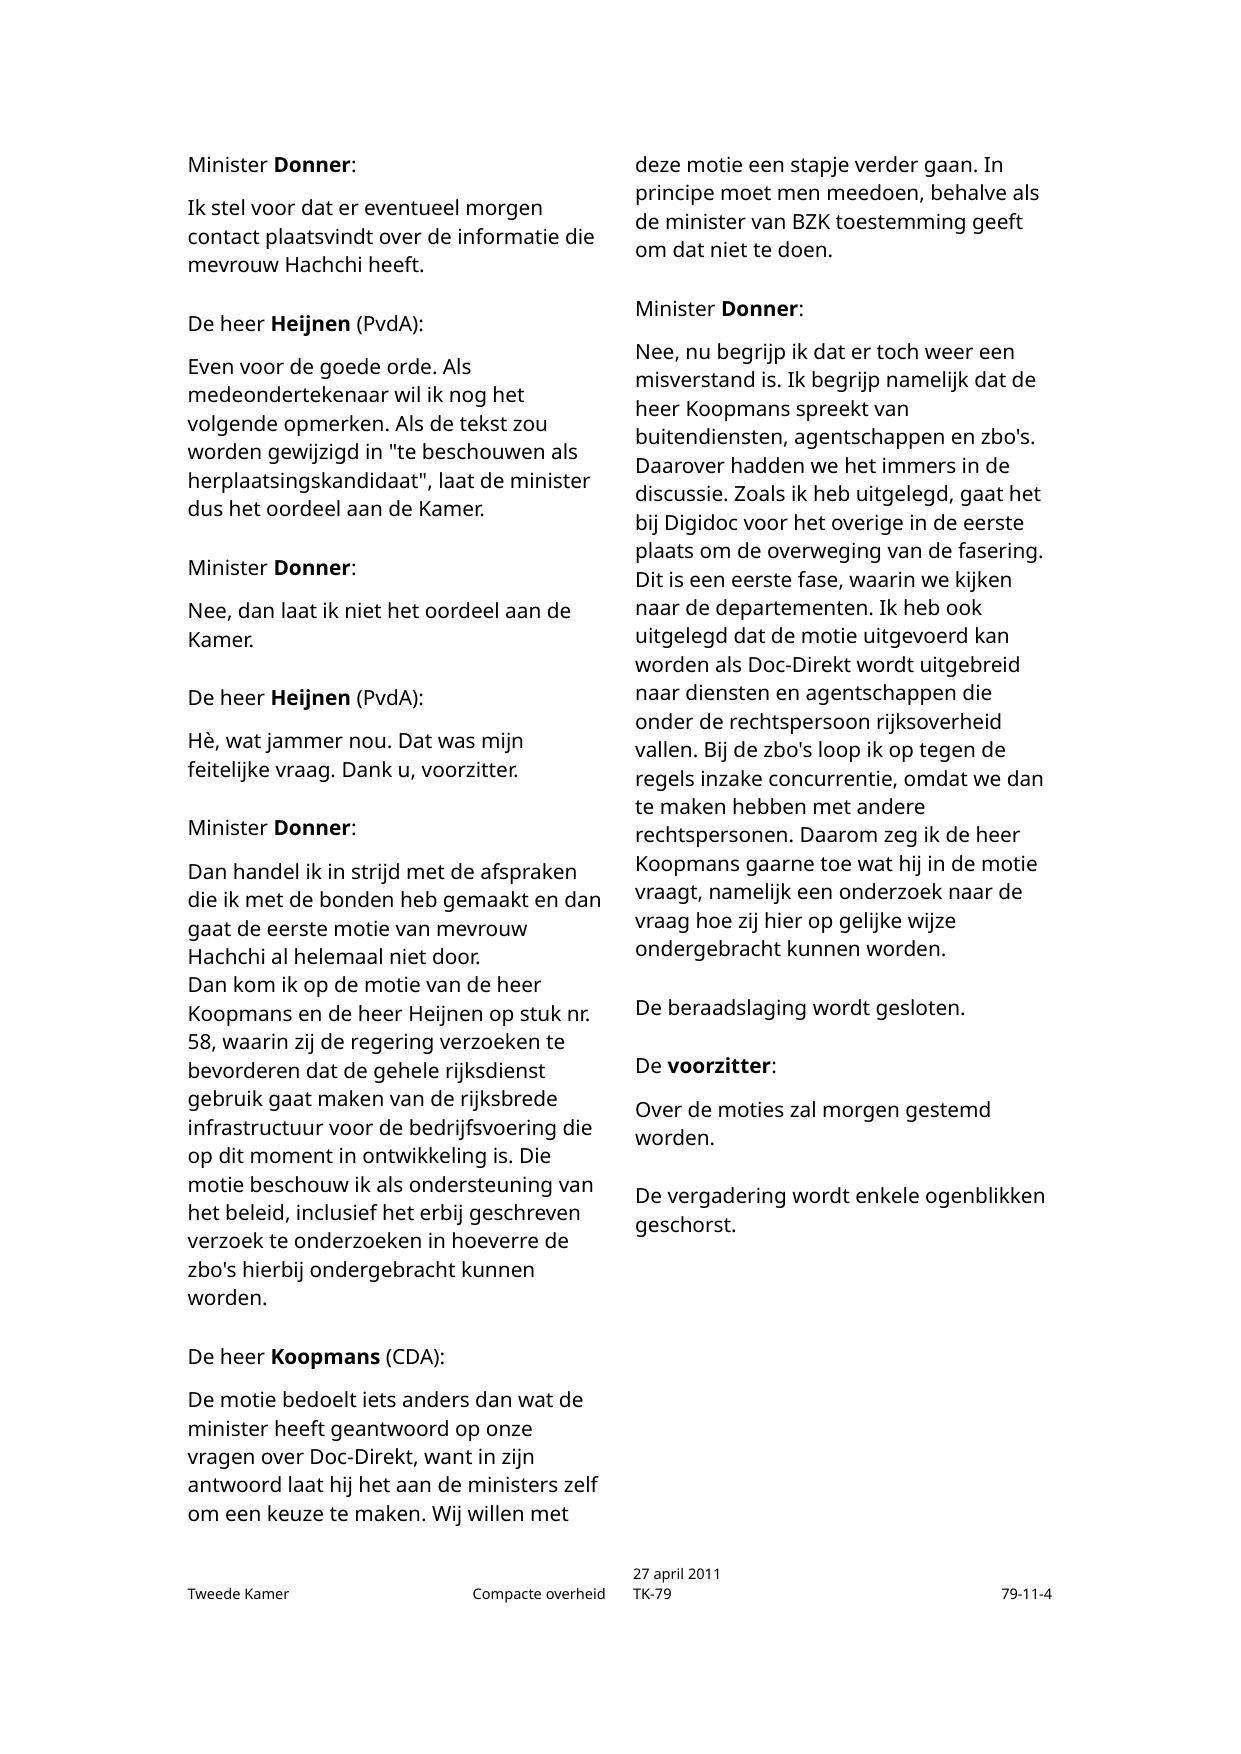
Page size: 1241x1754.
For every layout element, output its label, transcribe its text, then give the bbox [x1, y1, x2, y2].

text Dan kom ik op de motie van de heer Koopmans en de heer Heijnen op stuk nr. 58, waarin zij de regering verzoeken te bevorderen dat de gehele rijksdienst gebruik gaat maken van de rijksbrede infrastructuur voor de bedrijfsvoering die op dit moment in ontwikkeling is. Die motie beschouw ik als ondersteuning van het beleid, inclusief het erbij geschreven verzoek te onderzoeken in hoeverre de zbo's hierbij ondergebracht kunnen worden. [187, 971, 605, 1312]
text De motie bedoelt iets anders dan wat de minister heeft geantwoord op onze vragen over Doc-Direkt, want in zijn antwoord laat hij het aan de ministers zelf om een keuze te maken. Wij willen met [187, 1385, 605, 1527]
text Minister Donner: [187, 553, 605, 581]
text De voorzitter: [635, 1051, 1053, 1080]
text De heer Koopmans (CDA): [187, 1342, 605, 1370]
text Minister Donner: [187, 150, 605, 178]
text Dan handel ik in strijd met de afspraken die ik met de bonden heb gemaakt en dan gaat de eerste motie van mevrouw Hachchi al helemaal niet door. [187, 857, 605, 971]
text Nee, nu begrijp ik dat er toch weer een misverstand is. Ik begrijp namelijk dat de heer Koopmans spreekt van buitendiensten, agentschappen en zbo's. Daarover hadden we het immers in de discussie. Zoals ik heb uitgelegd, gaat het bij Digidoc voor het overige in de eerste plaats om de overweging van de fasering. Dit is een eerste fase, waarin we kijken naar de departementen. Ik heb ook uitgelegd dat de motie uitgevoerd kan worden als Doc-Direkt wordt uitgebreid naar diensten en agentschappen die onder de rechtspersoon rijksoverheid vallen. Bij de zbo's loop ik op tegen de regels inzake concurrentie, omdat we dan te maken hebben met andere rechtspersonen. Daarom zeg ik de heer Koopmans gaarne toe wat hij in de motie vraagt, namelijk een onderzoek naar de vraag hoe zij hier op gelijke wijze ondergebracht kunnen worden. [635, 337, 1053, 963]
text deze motie een stapje verder gaan. In principe moet men meedoen, behalve als de minister van BZK toestemming geeft om dat niet te doen. [635, 150, 1053, 264]
text Hè, wat jammer nou. Dat was mijn feitelijke vraag. Dank u, voorzitter. [187, 727, 605, 783]
text Over de moties zal morgen gestemd worden. [635, 1095, 1053, 1152]
text De heer Heijnen (PvdA): [187, 309, 605, 337]
text Minister Donner: [187, 813, 605, 842]
text Minister Donner: [635, 294, 1053, 322]
text Even voor de goede orde. Als medeondertekenaar wil ik nog het volgende opmerken. Als de tekst zou worden gewijzigd in "te beschouwen als herplaatsingskandidaat", laat de minister dus het oordeel aan de Kamer. [187, 352, 605, 523]
text De vergadering wordt enkele ogenblikken geschorst. [635, 1182, 1053, 1238]
text Ik stel voor dat er eventueel morgen contact plaatsvindt over de informatie die mevrouw Hachchi heeft. [187, 193, 605, 279]
text Nee, dan laat ik niet het oordeel aan de Kamer. [187, 596, 605, 653]
text De beraadslaging wordt gesloten. [635, 993, 1053, 1021]
text De heer Heijnen (PvdA): [187, 683, 605, 712]
